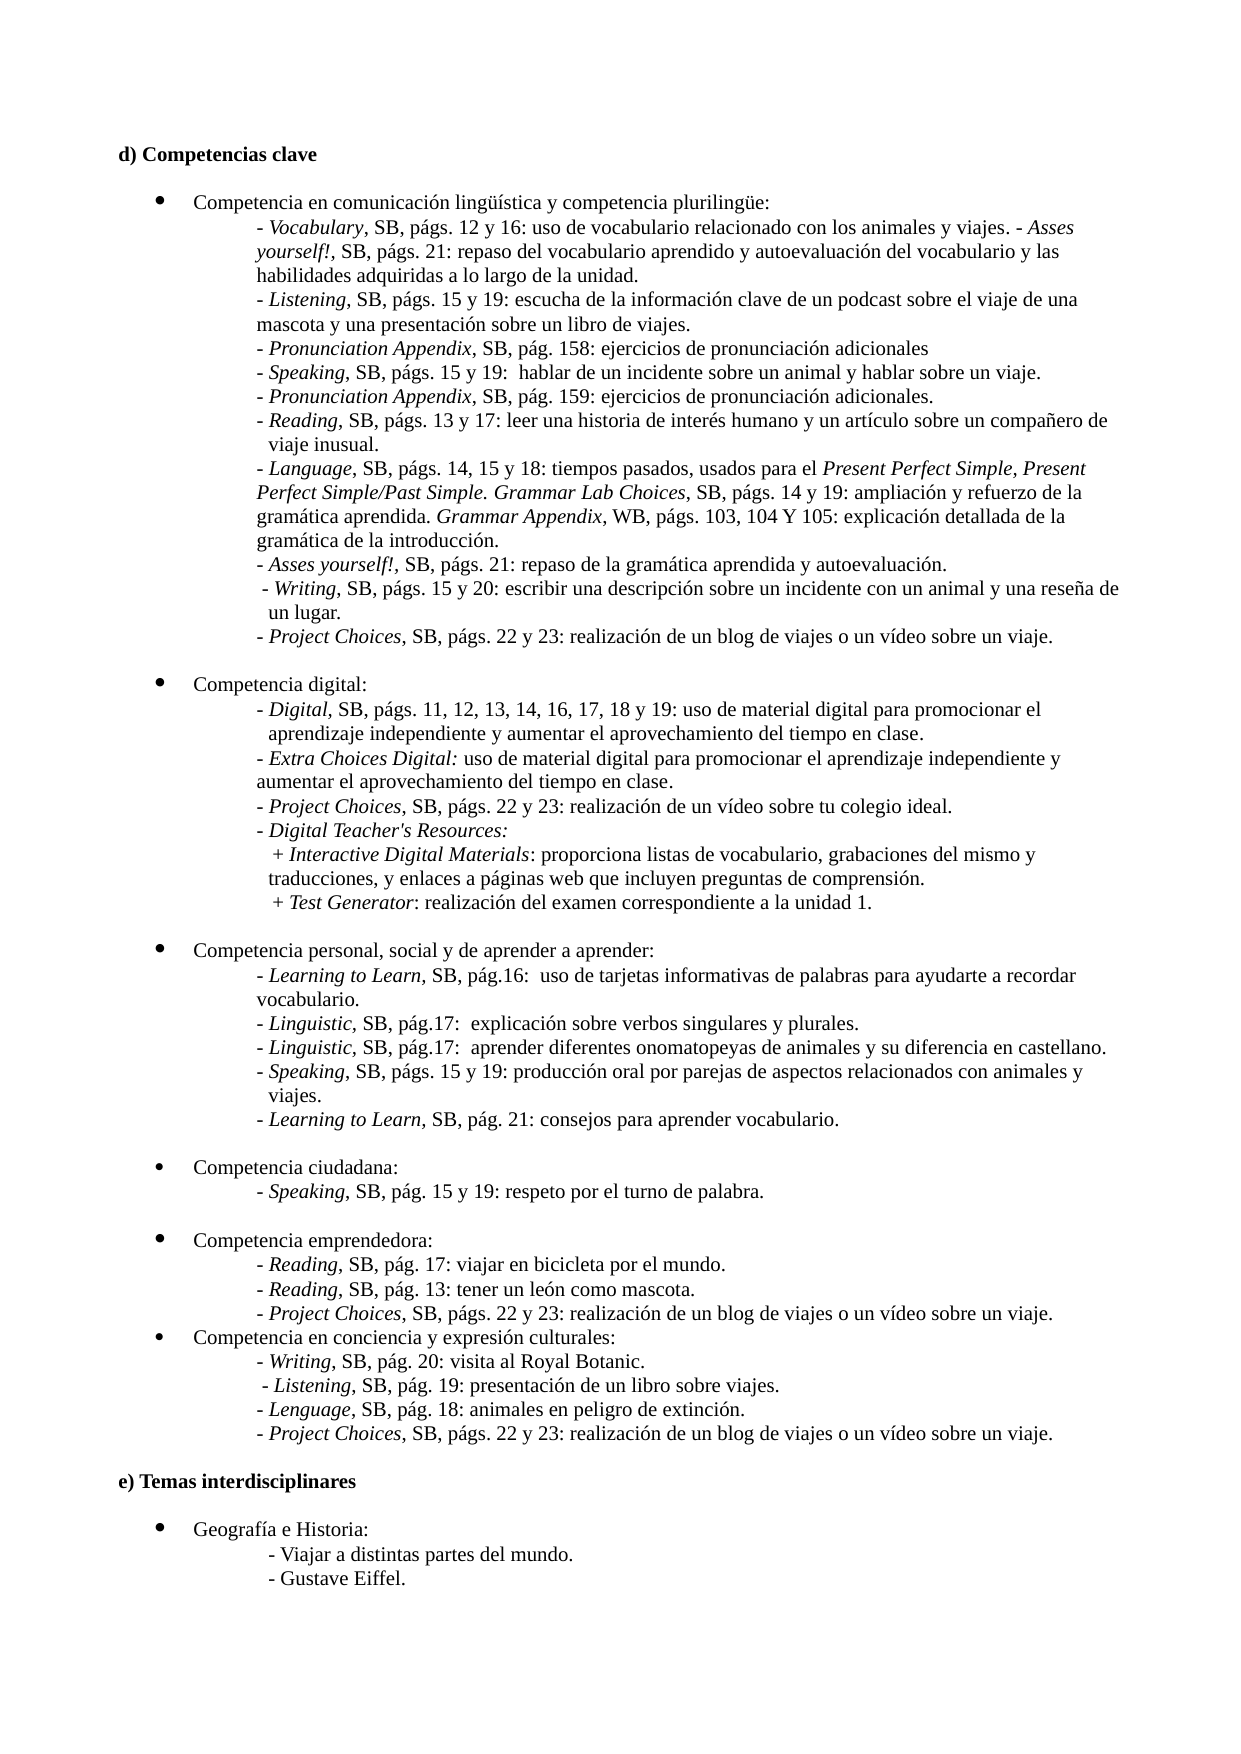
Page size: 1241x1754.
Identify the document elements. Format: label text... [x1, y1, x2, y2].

text - Language, SB, págs. 14, 15 y 18: tiempos pasados, usados para el Present Perfect Simple, Present Perfect Simple/Past Simple. Grammar Lab Choices, SB, págs. 14 y 19: ampliación y refuerzo de la gramática aprendida. Grammar Appendix, WB, págs. 103, 104 Y 105: explicación detallada de la gramática de la introducción. [256, 456, 1122, 552]
text - Reading, SB, pág. 17: viajar en bicicleta por el mundo. [256, 1252, 1122, 1276]
text - Listening, SB, págs. 15 y 19: escucha de la información clave de un podcast sobre el viaje de una mascota y una presentación sobre un libro de viajes. [256, 287, 1122, 336]
text - Speaking, SB, pág. 15 y 19: respeto por el turno de palabra. [256, 1179, 1122, 1203]
list Geografía e Historia: [156, 1517, 1122, 1542]
text - Gustave Eiffel. [231, 1566, 1122, 1590]
text - Listening, SB, pág. 19: presentación de un libro sobre viajes. [256, 1373, 1122, 1397]
list - Project Choices, SB, págs. 22 y 23: realización de un blog de viajes o un vídeo sobre un viaje. [256, 1421, 1122, 1445]
list Competencia personal, social y de aprender a aprender: [156, 938, 1122, 963]
text - Digital Teacher's Resources: [256, 818, 1122, 842]
list Competencia ciudadana: [156, 1155, 1122, 1179]
text - Writing, SB, págs. 15 y 20: escribir una descripción sobre un incidente con un animal y una reseña de un lugar. [256, 576, 1122, 624]
text - Pronunciation Appendix, SB, pág. 158: ejercicios de pronunciación adicionales [256, 336, 1122, 359]
text - Reading, SB, pág. 13: tener un león como mascota. [256, 1276, 1122, 1301]
text - Linguistic, SB, pág.17: aprender diferentes onomatopeyas de animales y su diferencia en castellano. [256, 1035, 1122, 1059]
text - Project Choices, SB, págs. 22 y 23: realización de un blog de viajes o un vídeo sobre un viaje. [256, 624, 1122, 648]
text - Speaking, SB, págs. 15 y 19: producción oral por parejas de aspectos relacionados con animales y viajes. [256, 1059, 1122, 1107]
subtitle - Learning to Learn, SB, pág.16: uso de tarjetas informativas de palabras para ayudarte a recordar vocabulario. [256, 963, 1122, 1011]
text - Asses yourself!, SB, págs. 21: repaso de la gramática aprendida y autoevaluación. [256, 552, 1122, 576]
text - Vocabulary, SB, págs. 12 y 16: uso de vocabulario relacionado con los animales y viajes. - Asses yourself!, SB, págs. 21: repaso del vocabulario aprendido y autoevaluación del vocabulario y las habilidades adquiridas a lo largo de la unidad. [256, 215, 1122, 287]
text + Interactive Digital Materials: proporciona listas de vocabulario, grabaciones del mismo y traducciones, y enlaces a páginas web que incluyen preguntas de comprensión. [256, 842, 1122, 890]
list - Extra Choices Digital: uso de material digital para promocionar el aprendizaje independiente y aumentar el aprovechamiento del tiempo en clase. [256, 745, 1122, 793]
text - Linguistic, SB, pág.17: explicación sobre verbos singulares y plurales. [256, 1011, 1122, 1035]
text - Lenguage, SB, pág. 18: animales en peligro de extinción. [256, 1397, 1122, 1421]
list Competencia en comunicación lingüística y competencia plurilingüe: [156, 190, 1122, 215]
text - Pronunciation Appendix, SB, pág. 159: ejercicios de pronunciación adicionales. [256, 384, 1122, 408]
text e) Temas interdisciplinares [118, 1469, 1122, 1493]
text - Digital, SB, págs. 11, 12, 13, 14, 16, 17, 18 y 19: uso de material digital para promocionar el aprendizaje independiente y aumentar el aprovechamiento del tiempo en clase. [256, 697, 1122, 745]
list - Project Choices, SB, págs. 22 y 23: realización de un blog de viajes o un vídeo sobre un viaje. [256, 1301, 1122, 1324]
text + Test Generator: realización del examen correspondiente a la unidad 1. [256, 890, 1122, 914]
text - Viajar a distintas partes del mundo. [231, 1542, 1122, 1566]
list Competencia digital: [156, 672, 1122, 697]
list Competencia emprendedora: [156, 1227, 1122, 1252]
list - Project Choices, SB, págs. 22 y 23: realización de un vídeo sobre tu colegio ideal. [256, 793, 1122, 818]
list Competencia en conciencia y expresión culturales: [156, 1324, 1122, 1349]
text - Reading, SB, págs. 13 y 17: leer una historia de interés humano y un artículo sobre un compañero de viaje inusual. [256, 408, 1122, 456]
text - Learning to Learn, SB, pág. 21: consejos para aprender vocabulario. [256, 1107, 1122, 1131]
text - Writing, SB, pág. 20: visita al Royal Botanic. [256, 1349, 1122, 1373]
text d) Competencias clave [118, 142, 1122, 166]
text - Speaking, SB, págs. 15 y 19: hablar de un incidente sobre un animal y hablar sobre un viaje. [256, 359, 1122, 384]
